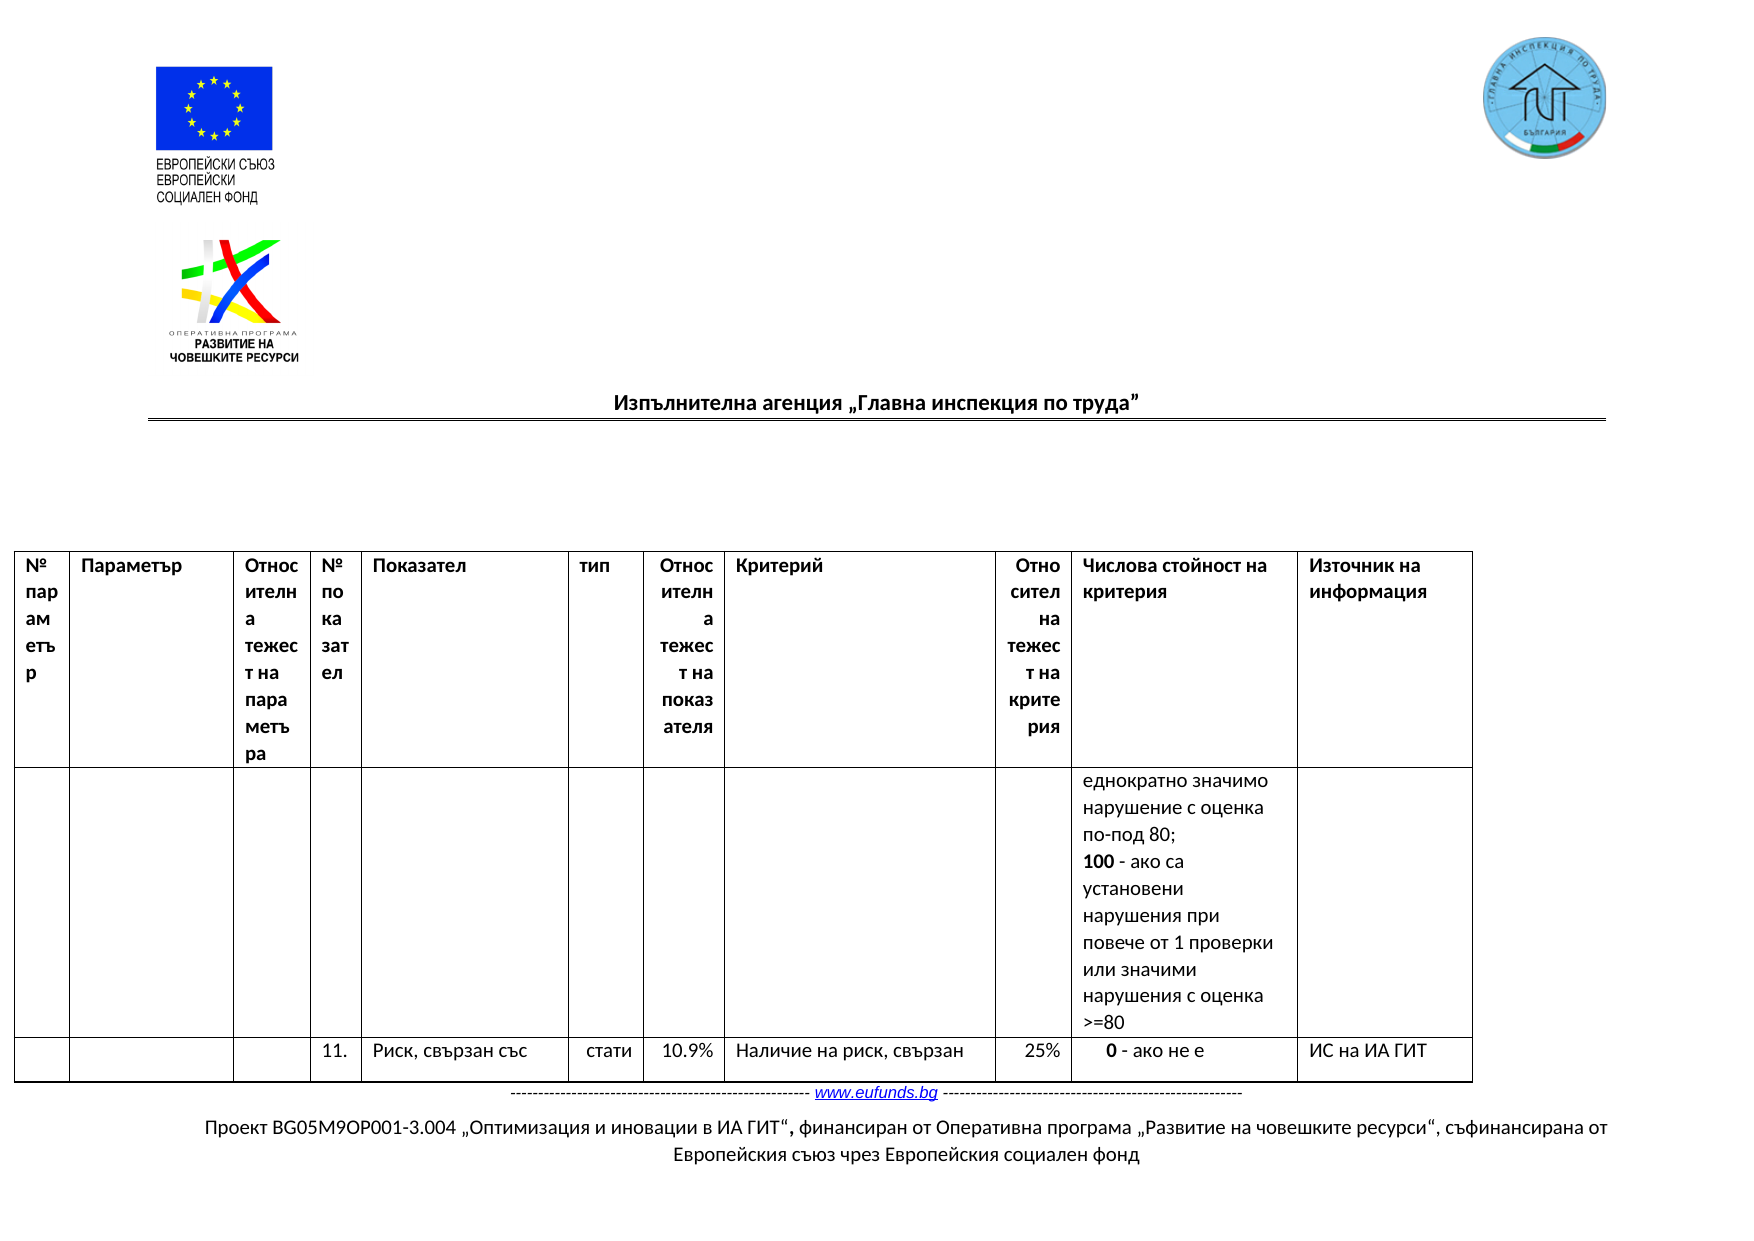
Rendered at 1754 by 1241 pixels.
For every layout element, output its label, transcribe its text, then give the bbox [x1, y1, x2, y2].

table_cell [234, 768, 310, 1037]
table_cell Риск, свързан със [362, 1038, 568, 1081]
table_cell [725, 768, 995, 1037]
table_header Показател [362, 552, 568, 767]
table_header Критерий [725, 552, 995, 767]
table_cell [70, 1038, 233, 1081]
table_header Параметър [70, 552, 233, 767]
table_cell [1298, 768, 1472, 1037]
table_cell [15, 768, 69, 1037]
table_header Относителна тежест на критерия [996, 552, 1071, 767]
table_header Относителна тежест на параметъра [234, 552, 310, 767]
table_cell 10.9% [644, 1038, 724, 1081]
table_cell [234, 1038, 310, 1081]
table_cell [644, 768, 724, 1037]
table_cell [15, 1038, 69, 1081]
table_header Източник на информация [1298, 552, 1472, 767]
table_cell стати [569, 1038, 643, 1081]
table_cell [362, 768, 568, 1037]
table_header Числова стойност на критерия [1072, 552, 1297, 767]
table_cell 0 - ако не е [1072, 1038, 1297, 1081]
table_cell Наличие на риск, свързан [725, 1038, 995, 1081]
table_cell ИС на ИА ГИТ [1298, 1038, 1472, 1081]
table_cell 11. [311, 1038, 361, 1081]
table_cell еднократно значимо нарушение с оценка по-под 80; 100 - ако са установени нарушения при повече от 1 проверки или значими нарушения с оценка >=80 [1072, 768, 1297, 1037]
table_header тип [569, 552, 643, 767]
table_cell 25% [996, 1038, 1071, 1081]
table_header № показател [311, 552, 361, 767]
table_cell [311, 768, 361, 1037]
table_cell [996, 768, 1071, 1037]
table_cell [70, 768, 233, 1037]
table_header Относителна тежест на показателя [644, 552, 724, 767]
table_cell [569, 768, 643, 1037]
table_header № параметър [15, 552, 69, 767]
